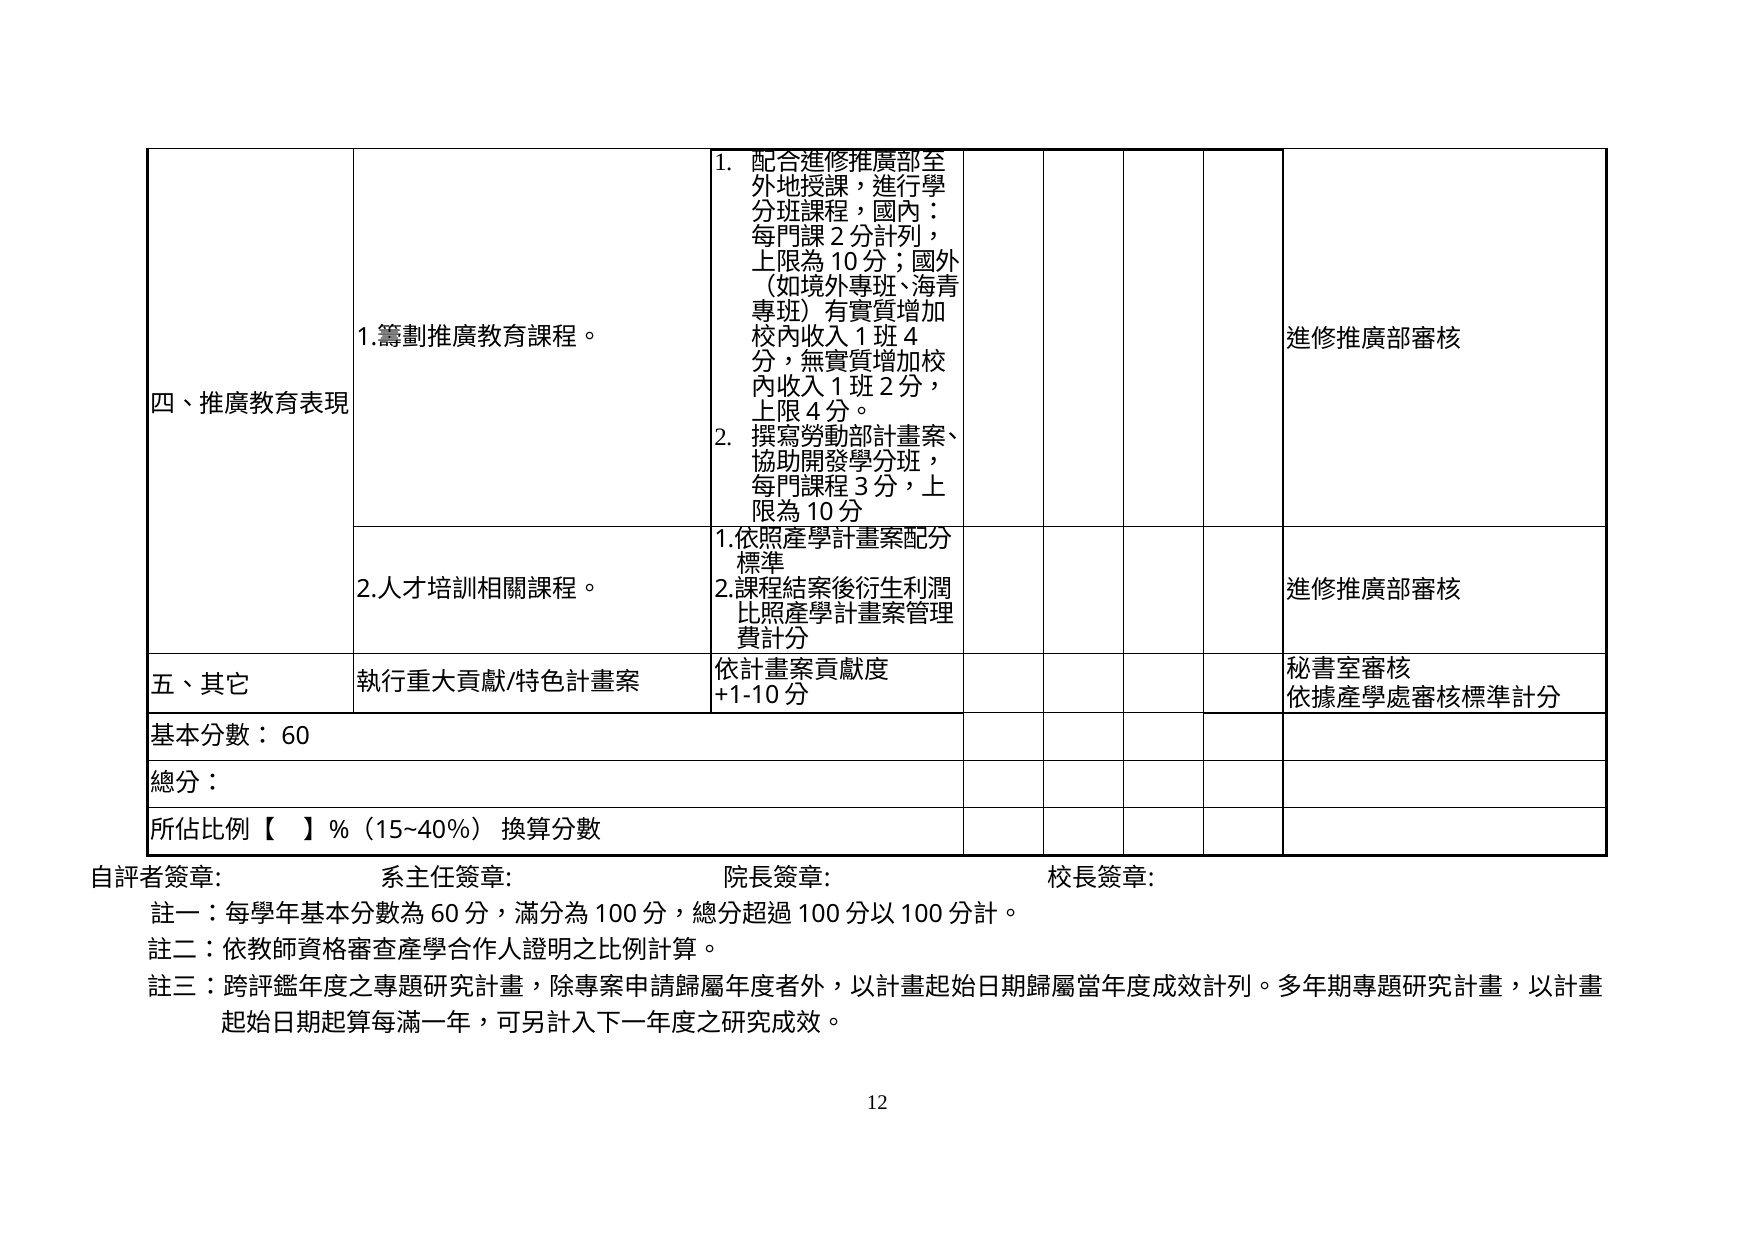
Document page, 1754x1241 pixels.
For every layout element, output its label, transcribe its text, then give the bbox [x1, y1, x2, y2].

table_cell [1124, 654, 1203, 712]
text 註一：每學年基本分數為60分，滿分為100分，總分超過100分以100分計。 [150, 893, 1606, 930]
table_cell [964, 761, 1043, 807]
table_cell [1044, 713, 1123, 759]
table_cell 五、其它 [149, 654, 353, 712]
table_cell [1124, 808, 1203, 854]
table_cell 2.人才培訓相關課程。 [354, 527, 710, 652]
table_cell [1204, 714, 1282, 759]
table_cell [1044, 761, 1123, 807]
table_cell [1204, 527, 1282, 652]
table_cell [1044, 808, 1123, 854]
text 註二：依教師資格審查產學合作人證明之比例計算。 [148, 930, 1606, 966]
table_cell [1044, 654, 1123, 712]
table_cell [1124, 151, 1203, 526]
table_cell [1204, 151, 1282, 526]
table_cell [964, 713, 1043, 759]
table_cell [964, 151, 1043, 526]
table_cell [1044, 151, 1123, 526]
table_cell [1204, 761, 1282, 807]
table_cell 進修推廣部審核 [1284, 527, 1605, 652]
table_cell [1204, 808, 1282, 854]
table_cell 依計畫案貢獻度 +1-10分 [712, 654, 963, 712]
table_cell [1124, 527, 1203, 652]
table_cell [1204, 654, 1282, 712]
text 自評者簽章: 系主任簽章: 院長簽章: 校長簽章: [44, 857, 1606, 893]
table_cell 配合進修推廣部至外地授課，進行學分班課程，國內：每門課2分計列，上限為10分；國外（如境外專班、海青專班）有實質增加校內收入1班4分，無實質增加校內收入1班2分，上限4分。 撰寫勞動部計畫案、協助開發學分班，每門課程3分，上限為10分 [712, 151, 963, 526]
table_cell 1.依照產學計畫案配分標準 2.課程結案後衍生利潤比照產學計畫案管理費計分 [712, 527, 963, 652]
table_cell [1284, 808, 1605, 854]
table_cell [1124, 713, 1203, 759]
table_cell 1.籌劃推廣教育課程。 [354, 149, 710, 526]
table_cell [1284, 714, 1605, 759]
table_cell 基本分數： 60 [149, 714, 963, 759]
text 註三：跨評鑑年度之專題研究計畫，除專案申請歸屬年度者外，以計畫起始日期歸屬當年度成效計列。多年期專題研究計畫，以計畫起始日期起算每滿一年，可另計入下一年度之研究成效。 [148, 966, 1606, 1038]
table_cell 進修推廣部審核 [1284, 149, 1605, 526]
table_cell 總分： [149, 761, 963, 807]
table_cell [1044, 527, 1123, 652]
table_cell 執行重大貢獻/特色計畫案 [354, 654, 710, 712]
table_cell [1284, 761, 1605, 807]
table_cell 四、推廣教育表現 [149, 149, 353, 652]
table_cell 所佔比例【 】%（15~40％） 換算分數 [149, 808, 963, 854]
table_cell [1124, 761, 1203, 807]
table_cell 秘書室審核 依據產學處審核標準計分 [1284, 654, 1605, 712]
table_cell [964, 654, 1043, 712]
table_cell [964, 527, 1043, 652]
table_cell [964, 808, 1043, 854]
